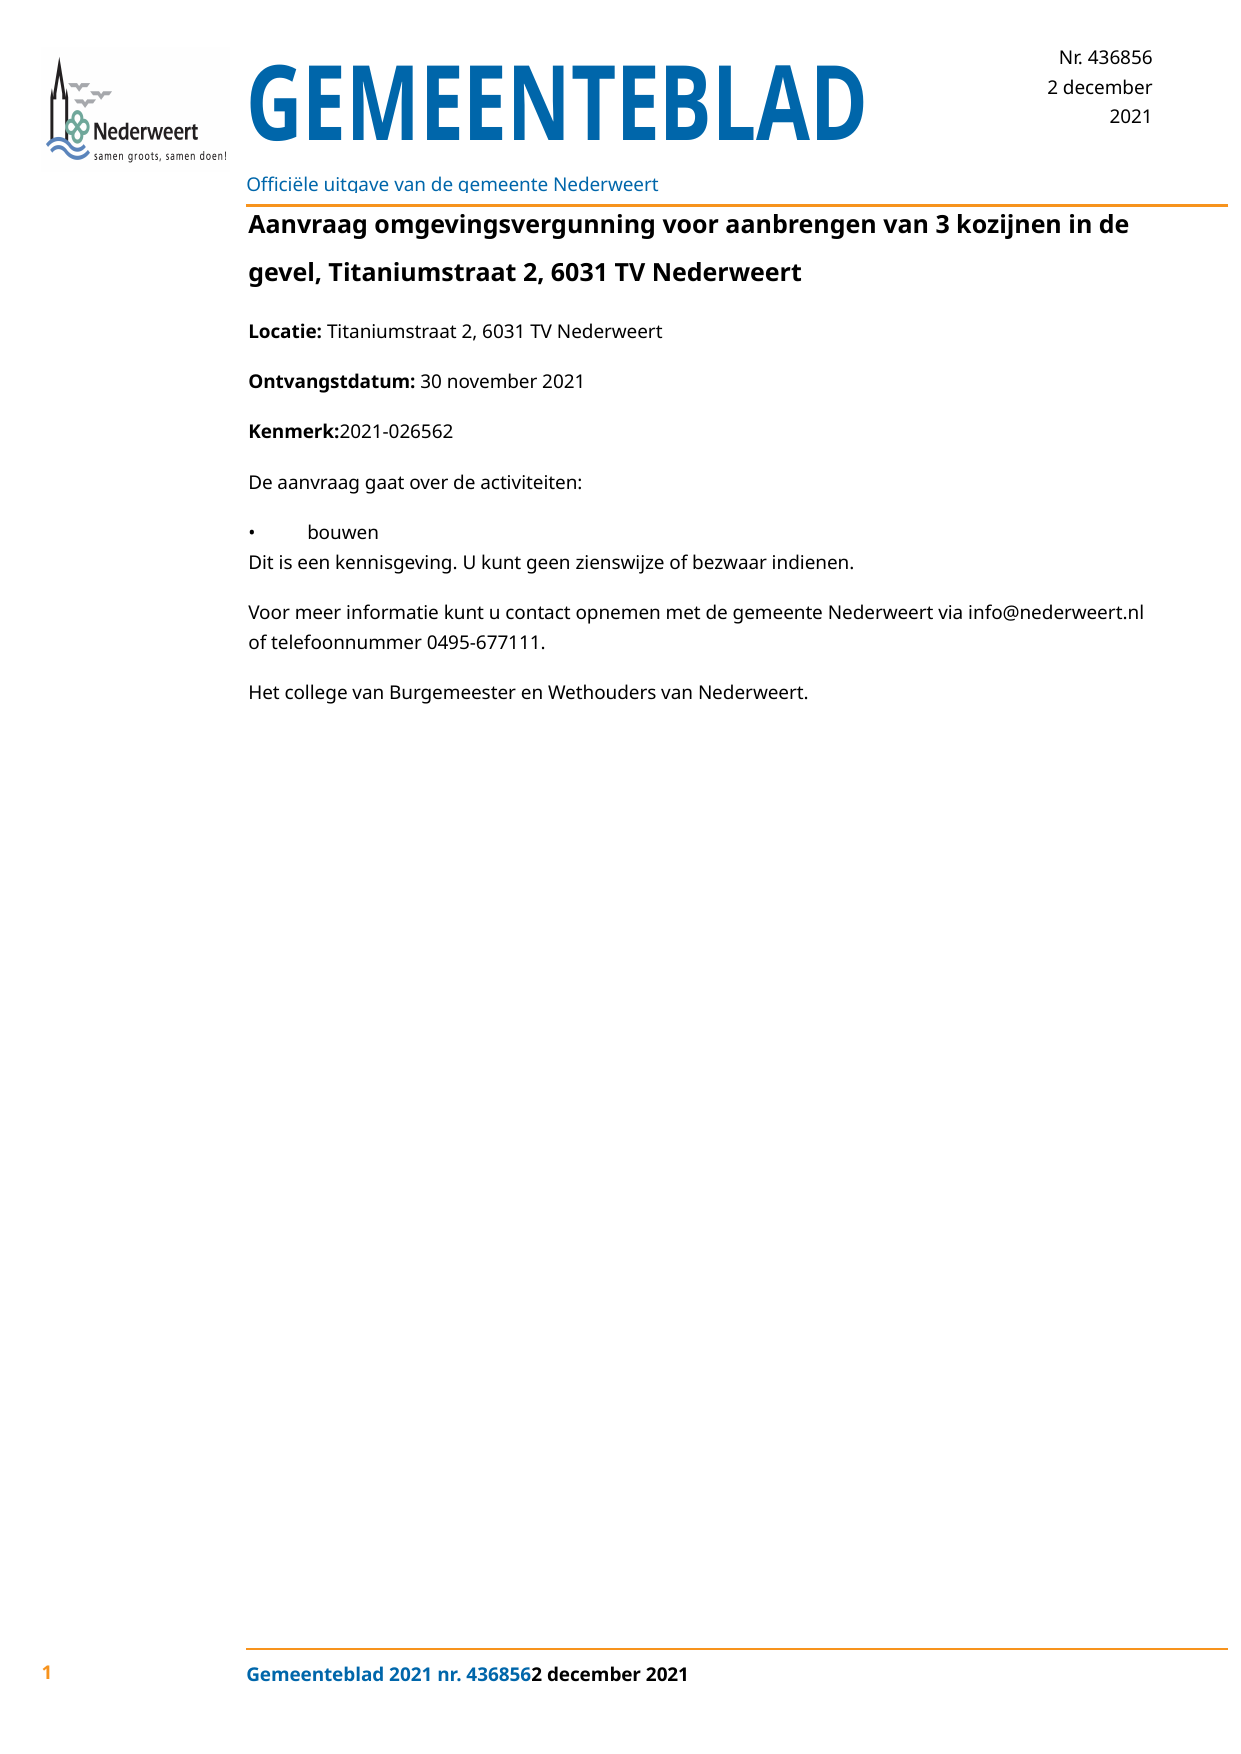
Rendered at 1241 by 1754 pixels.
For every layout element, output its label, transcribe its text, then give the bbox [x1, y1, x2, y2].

text Kenmerk:2021-026562 [248, 419, 1152, 444]
text Het college van Burgemeester en Wethouders van Nederweert. [248, 679, 1152, 705]
list bouwen [248, 519, 1152, 545]
text Ontvangstdatum: 30 november 2021 [248, 368, 1152, 394]
text Locatie: Titaniumstraat 2, 6031 TV Nederweert [248, 318, 1152, 344]
text Dit is een kennisgeving. U kunt geen zienswijze of bezwaar indienen. [248, 549, 1152, 575]
picture [41, 47, 231, 172]
text De aanvraag gaat over de activiteiten: [248, 469, 1152, 495]
text Aanvraag omgevingsvergunning voor aanbrengen van 3 kozijnen in de gevel, Titaniumstraat 2, 6031 TV Nederweert [248, 207, 1152, 288]
text Voor meer informatie kunt u contact opnemen met de gemeente Nederweert via info@nederweert.nl of telefoonnummer 0495-677111. [248, 599, 1152, 655]
